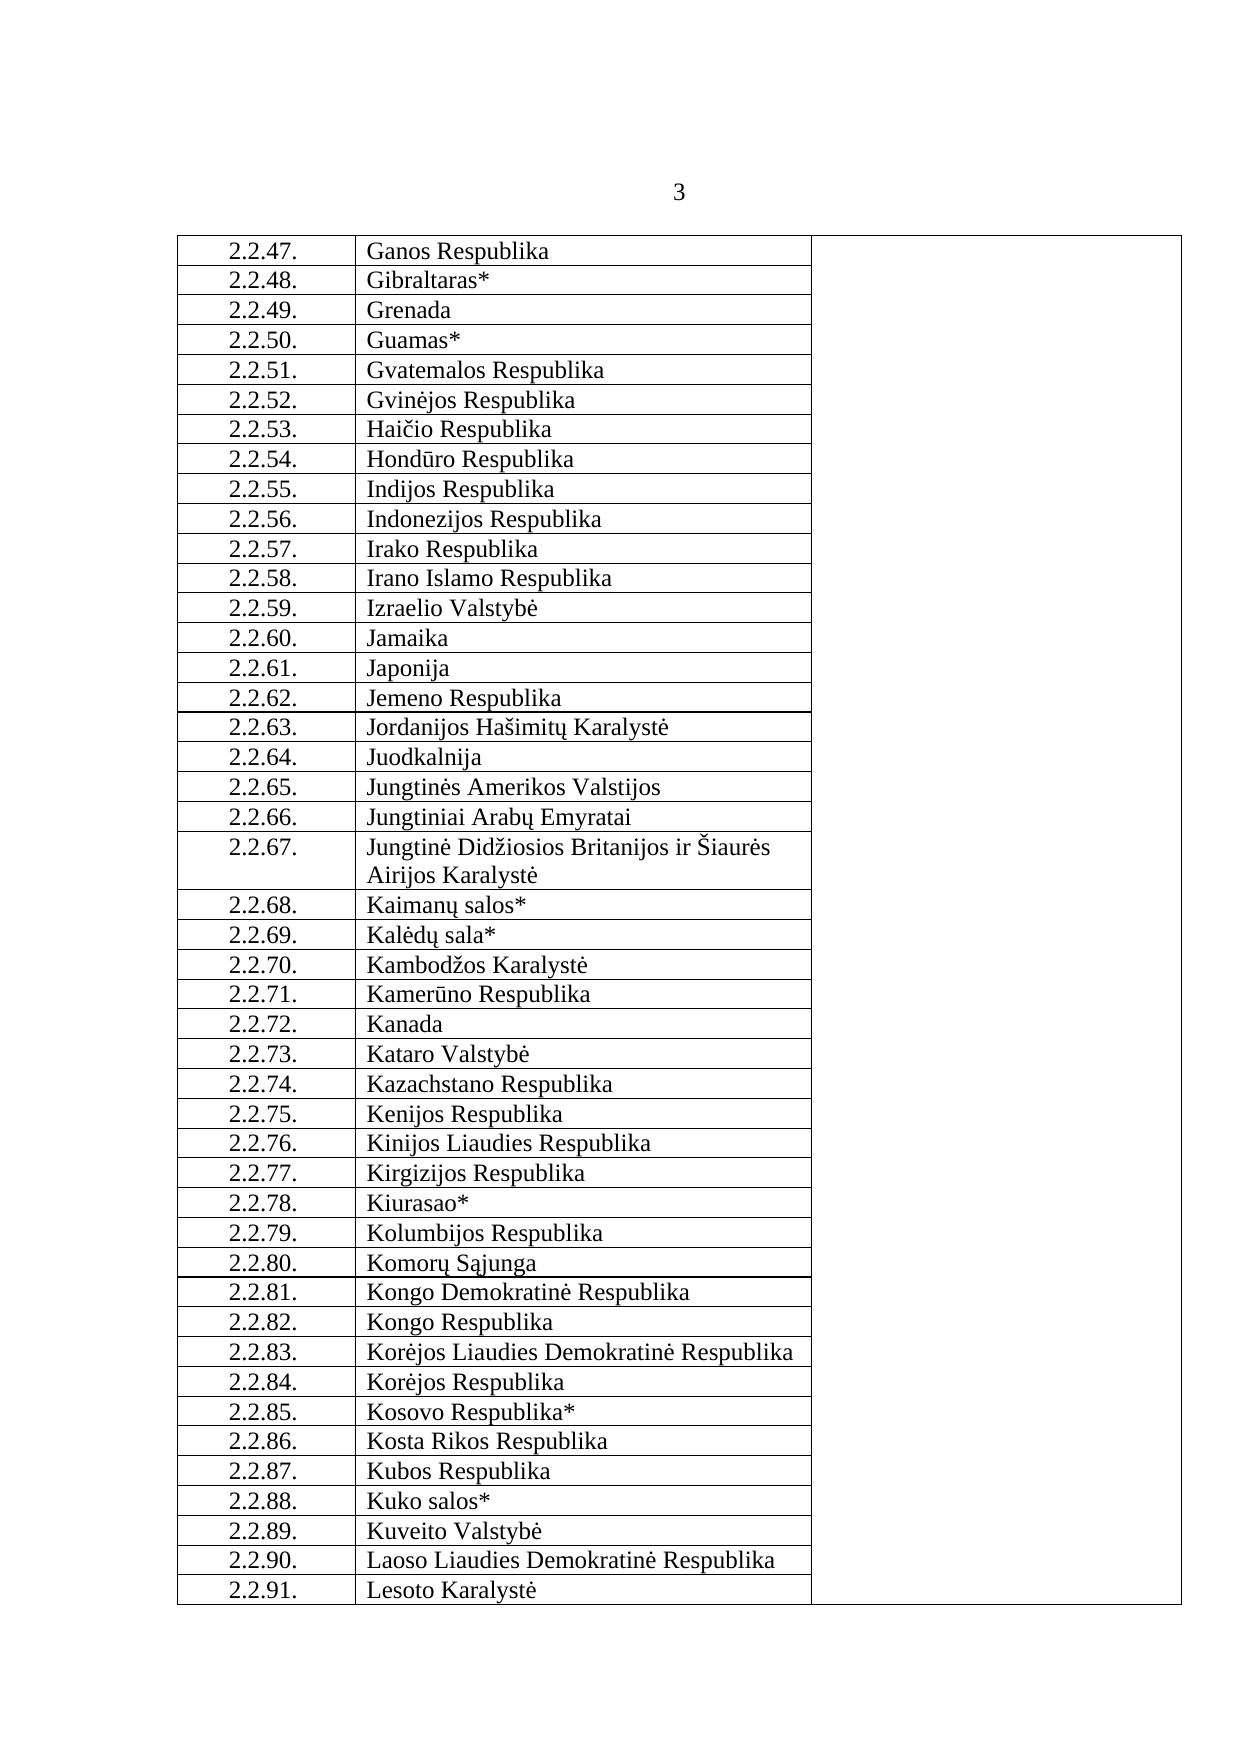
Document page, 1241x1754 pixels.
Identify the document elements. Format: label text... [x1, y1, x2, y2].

table_cell 2.2.48. [178, 266, 355, 294]
table_cell 2.2.71. [178, 980, 355, 1008]
table_cell 2.2.59. [178, 593, 355, 622]
table_cell Kongo Demokratinė Respublika [356, 1278, 811, 1306]
table_cell 2.2.57. [178, 534, 355, 562]
table_cell 2.2.66. [178, 802, 355, 831]
table_cell Haičio Respublika [356, 415, 811, 443]
table_cell Kataro Valstybė [356, 1039, 811, 1068]
table_cell Korėjos Liaudies Demokratinė Respublika [356, 1337, 811, 1366]
table_cell Jordanijos Hašimitų Karalystė [356, 713, 811, 741]
table_cell 2.2.80. [178, 1248, 355, 1276]
table_cell 2.2.88. [178, 1486, 355, 1515]
table_cell Juodkalnija [356, 742, 811, 771]
table_cell 2.2.81. [178, 1278, 355, 1306]
table_cell 2.2.84. [178, 1367, 355, 1396]
table_cell Kambodžos Karalystė [356, 950, 811, 978]
table_cell 2.2.72. [178, 1009, 355, 1038]
table_cell Laoso Liaudies Demokratinė Respublika [356, 1546, 811, 1574]
table_cell Kalėdų sala* [356, 920, 811, 949]
table_cell 2.2.75. [178, 1099, 355, 1127]
table_cell 2.2.62. [178, 683, 355, 711]
table_cell [812, 236, 1181, 1604]
table_cell 2.2.49. [178, 295, 355, 324]
table_cell Gvinėjos Respublika [356, 385, 811, 413]
table_cell Kirgizijos Respublika [356, 1158, 811, 1187]
table_cell Jungtinės Amerikos Valstijos [356, 772, 811, 801]
table_cell Kenijos Respublika [356, 1099, 811, 1127]
table_cell 2.2.73. [178, 1039, 355, 1068]
table_cell Kolumbijos Respublika [356, 1218, 811, 1247]
table_cell 2.2.85. [178, 1397, 355, 1425]
table_cell 2.2.74. [178, 1069, 355, 1098]
table_cell 2.2.69. [178, 920, 355, 949]
table_cell 2.2.83. [178, 1337, 355, 1366]
table_cell 2.2.77. [178, 1158, 355, 1187]
table_cell Irako Respublika [356, 534, 811, 562]
table_cell 2.2.60. [178, 623, 355, 652]
table_cell Kanada [356, 1009, 811, 1038]
table_cell 2.2.89. [178, 1516, 355, 1544]
table_cell 2.2.61. [178, 653, 355, 682]
table_cell 2.2.76. [178, 1129, 355, 1157]
table_cell 2.2.86. [178, 1426, 355, 1455]
table_cell 2.2.56. [178, 504, 355, 533]
table_cell 2.2.91. [178, 1575, 355, 1604]
table_cell Kaimanų salos* [356, 890, 811, 919]
table_cell 2.2.55. [178, 474, 355, 503]
table_cell Kosovo Respublika* [356, 1397, 811, 1425]
table_cell 2.2.82. [178, 1307, 355, 1336]
table_cell 2.2.52. [178, 385, 355, 413]
table_cell Kamerūno Respublika [356, 980, 811, 1008]
table_cell Hondūro Respublika [356, 444, 811, 473]
table_cell 2.2.47. [178, 236, 355, 264]
table_cell 2.2.58. [178, 564, 355, 592]
table_cell Izraelio Valstybė [356, 593, 811, 622]
table_cell Grenada [356, 295, 811, 324]
table_cell Gvatemalos Respublika [356, 355, 811, 384]
table_cell Kazachstano Respublika [356, 1069, 811, 1098]
table_cell Guamas* [356, 325, 811, 354]
table_cell Kiurasao* [356, 1188, 811, 1217]
table_cell Kuveito Valstybė [356, 1516, 811, 1544]
table_cell Ganos Respublika [356, 236, 811, 264]
table_cell Kinijos Liaudies Respublika [356, 1129, 811, 1157]
table_cell 2.2.79. [178, 1218, 355, 1247]
table_cell Indonezijos Respublika [356, 504, 811, 533]
table_cell 2.2.87. [178, 1456, 355, 1485]
table_cell 2.2.70. [178, 950, 355, 978]
table_cell 2.2.65. [178, 772, 355, 801]
table_cell Komorų Sąjunga [356, 1248, 811, 1276]
table_cell 2.2.68. [178, 890, 355, 919]
table_cell Lesoto Karalystė [356, 1575, 811, 1604]
table_cell Kosta Rikos Respublika [356, 1426, 811, 1455]
table_cell 2.2.51. [178, 355, 355, 384]
table_cell Korėjos Respublika [356, 1367, 811, 1396]
table_cell 2.2.54. [178, 444, 355, 473]
table_cell Indijos Respublika [356, 474, 811, 503]
table_cell Kuko salos* [356, 1486, 811, 1515]
table_cell 2.2.90. [178, 1546, 355, 1574]
table_cell 2.2.53. [178, 415, 355, 443]
table_cell Jemeno Respublika [356, 683, 811, 711]
table_cell 2.2.78. [178, 1188, 355, 1217]
table_cell Jungtiniai Arabų Emyratai [356, 802, 811, 831]
table_cell Gibraltaras* [356, 266, 811, 294]
table_cell Jungtinė Didžiosios Britanijos ir Šiaurės Airijos Karalystė [356, 832, 811, 889]
table_cell Irano Islamo Respublika [356, 564, 811, 592]
table_cell 2.2.67. [178, 832, 355, 889]
table_cell 2.2.64. [178, 742, 355, 771]
table_cell Japonija [356, 653, 811, 682]
table_cell Kongo Respublika [356, 1307, 811, 1336]
table_cell Kubos Respublika [356, 1456, 811, 1485]
table_cell Jamaika [356, 623, 811, 652]
table_cell 2.2.63. [178, 713, 355, 741]
table_cell 2.2.50. [178, 325, 355, 354]
